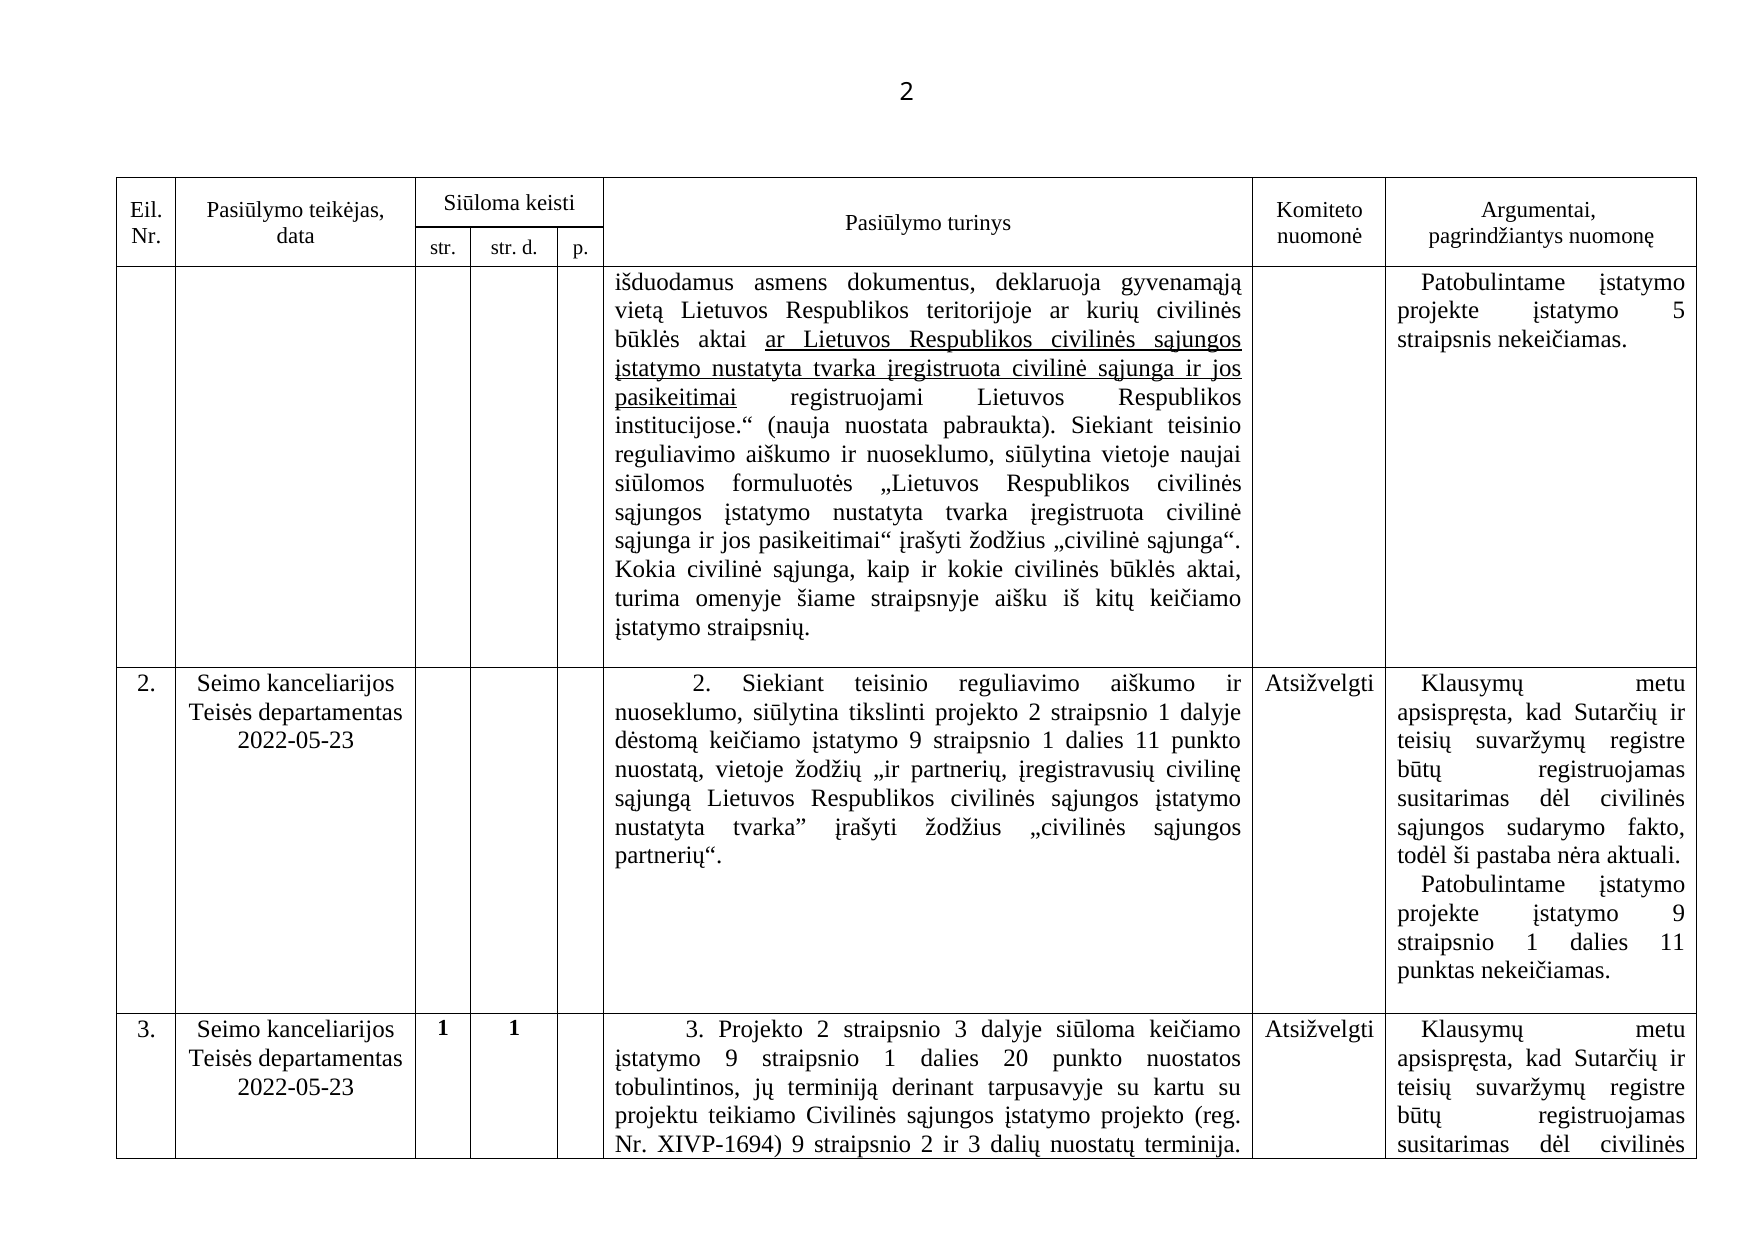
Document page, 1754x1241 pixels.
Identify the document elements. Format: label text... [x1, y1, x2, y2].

table_cell [471, 267, 557, 667]
table_cell [558, 267, 603, 667]
table_header Komiteto nuomonė [1253, 178, 1385, 266]
table_cell Klausymų metu apsispręsta, kad Sutarčių ir teisių suvaržymų registre būtų registruojamas susitarimas dėl civilinės [1386, 1014, 1696, 1158]
table_cell [558, 1014, 603, 1158]
table_cell Patobulintame įstatymo projekte įstatymo 5 straipsnis nekeičiamas. [1386, 267, 1696, 667]
table_cell 1 [471, 1014, 557, 1158]
table_cell Klausymų metu apsispręsta, kad Sutarčių ir teisių suvaržymų registre būtų registruojamas susitarimas dėl civilinės sąjungos sudarymo fakto, todėl ši pastaba nėra aktuali. Patobulintame įstatymo projekte įstatymo 9 straipsnio 1 dalies 11 punktas nekeičiamas. [1386, 668, 1696, 1013]
table_cell Atsižvelgti [1253, 668, 1385, 1013]
table_cell 1 [416, 1014, 470, 1158]
table_cell išduodamus asmens dokumentus, deklaruoja gyvenamąją vietą Lietuvos Respublikos teritorijoje ar kurių civilinės būklės aktai ar Lietuvos Respublikos civilinės sąjungos įstatymo nustatyta tvarka įregistruota civilinė sąjunga ir jos pasikeitimai registruojami Lietuvos Respublikos institucijose.“ (nauja nuostata pabraukta). Siekiant teisinio reguliavimo aiškumo ir nuoseklumo, siūlytina vietoje naujai siūlomos formuluotės „Lietuvos Respublikos civilinės sąjungos įstatymo nustatyta tvarka įregistruota civilinė sąjunga ir jos pasikeitimai“ įrašyti žodžius „civilinė sąjunga“. Kokia civilinė sąjunga, kaip ir kokie civilinės būklės aktai, turima omenyje šiame straipsnyje aišku iš kitų keičiamo įstatymo straipsnių. [604, 267, 1252, 667]
table_cell [176, 267, 415, 667]
table_cell [1253, 267, 1385, 667]
table_cell Atsižvelgti [1253, 1014, 1385, 1158]
table_cell Seimo kanceliarijos Teisės departamentas 2022-05-23 [176, 1014, 415, 1158]
table_cell [416, 267, 470, 667]
table_header Pasiūlymo turinys [604, 178, 1252, 266]
table_cell p. [558, 228, 603, 266]
table_cell [416, 668, 470, 1013]
table_cell Seimo kanceliarijos Teisės departamentas 2022-05-23 [176, 668, 415, 1013]
table_cell 2. [117, 668, 175, 1013]
table_header Eil. Nr. [117, 178, 175, 266]
table_header Siūloma keisti [416, 178, 603, 226]
table_cell 3. Projekto 2 straipsnio 3 dalyje siūloma keičiamo įstatymo 9 straipsnio 1 dalies 20 punkto nuostatos tobulintinos, jų terminiją derinant tarpusavyje su kartu su projektu teikiamo Civilinės sąjungos įstatymo projekto (reg. Nr. XIVP-1694) 9 straipsnio 2 ir 3 dalių nuostatų terminija. [604, 1014, 1252, 1158]
table_cell [558, 668, 603, 1013]
table_cell [117, 267, 175, 667]
table_cell [471, 668, 557, 1013]
table_cell 2. Siekiant teisinio reguliavimo aiškumo ir nuoseklumo, siūlytina tikslinti projekto 2 straipsnio 1 dalyje dėstomą keičiamo įstatymo 9 straipsnio 1 dalies 11 punkto nuostatą, vietoje žodžių „ir partnerių, įregistravusių civilinę sąjungą Lietuvos Respublikos civilinės sąjungos įstatymo nustatyta tvarka” įrašyti žodžius „civilinės sąjungos partnerių“. [604, 668, 1252, 1013]
table_cell str. d. [471, 228, 557, 266]
table_cell 3. [117, 1014, 175, 1158]
table_cell str. [416, 228, 470, 266]
table_header Argumentai, pagrindžiantys nuomonę [1386, 178, 1696, 266]
table_header Pasiūlymo teikėjas, data [176, 178, 415, 266]
